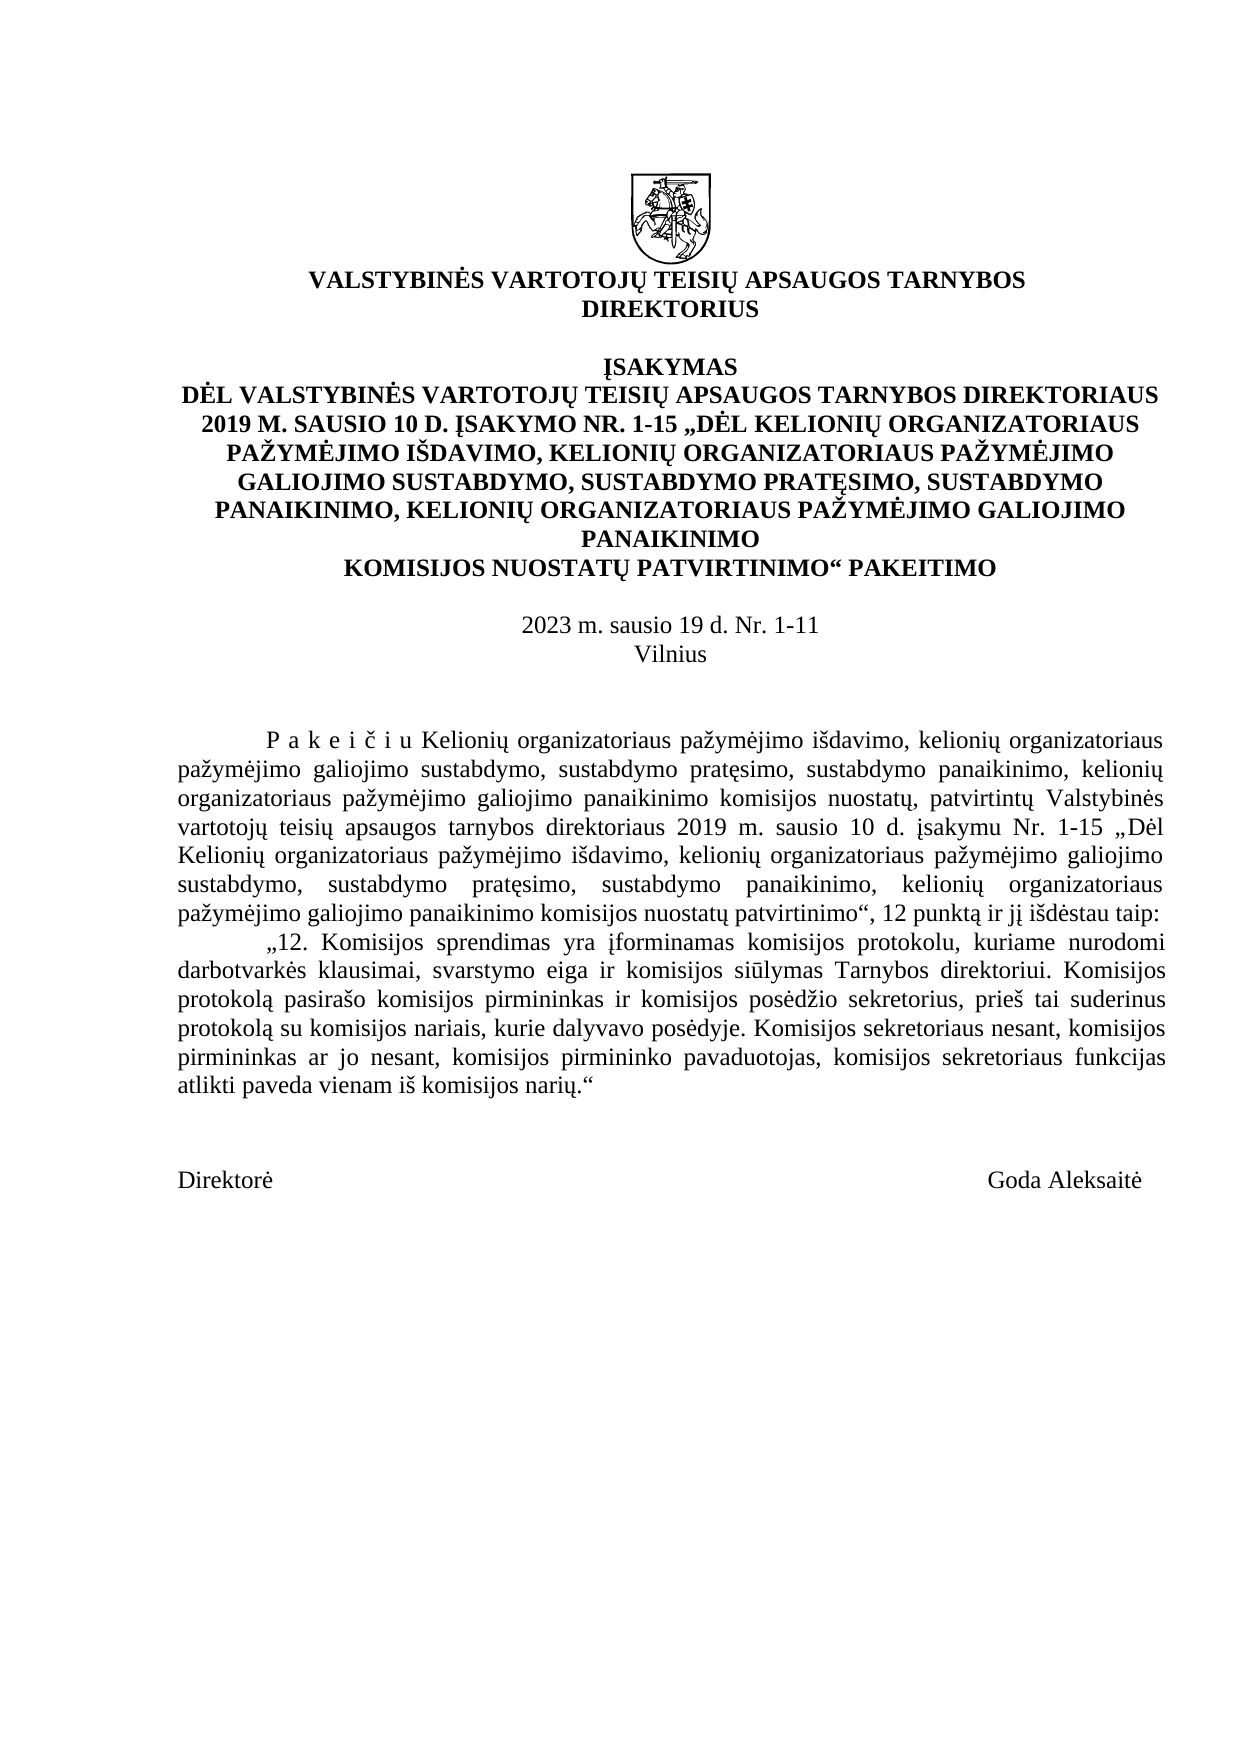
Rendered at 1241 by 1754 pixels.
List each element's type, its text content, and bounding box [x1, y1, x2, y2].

text DIREKTORIUS [177, 294, 1163, 323]
text Direktorė Goda Aleksaitė [177, 1165, 1196, 1194]
text VALSTYBINĖS VARTOTOJŲ TEISIŲ APSAUGOS TARNYBOS [177, 265, 1163, 294]
text KOMISIJOS NUOSTATŲ PATVIRTINIMO“ PAKEITIMO [177, 553, 1163, 582]
text 2023 m. sausio 19 d. Nr. 1-11 [177, 610, 1163, 639]
text Vilnius [177, 639, 1163, 668]
text „12. Komisijos sprendimas yra įforminamas komisijos protokolu, kuriame nurodomi darbotvarkės klausimai, svarstymo eiga ir komisijos siūlymas Tarnybos direktoriui. Komisijos protokolą pasirašo komisijos pirmininkas ir komisijos posėdžio sekretorius, prieš tai suderinus protokolą su komisijos nariais, kurie dalyvavo posėdyje. Komisijos sekretoriaus nesant, komisijos pirmininkas ar jo nesant, komisijos pirmininko pavaduotojas, komisijos sekretoriaus funkcijas atlikti paveda vienam iš komisijos narių.“ [177, 927, 1167, 1099]
text DĖL VALSTYBINĖS VARTOTOJŲ TEISIŲ APSAUGOS TARNYBOS DIREKTORIAUS 2019 M. SAUSIO 10 D. ĮSAKYMO NR. 1-15 „DĖL KELIONIŲ ORGANIZATORIAUS PAŽYMĖJIMO IŠDAVIMO, KELIONIŲ ORGANIZATORIAUS PAŽYMĖJIMO GALIOJIMO SUSTABDYMO, SUSTABDYMO PRATĘSIMO, SUSTABDYMO PANAIKINIMO, KELIONIŲ ORGANIZATORIAUS PAŽYMĖJIMO GALIOJIMO PANAIKINIMO [177, 380, 1163, 553]
text P a k e i č i u Kelionių organizatoriaus pažymėjimo išdavimo, kelionių organizatoriaus pažymėjimo galiojimo sustabdymo, sustabdymo pratęsimo, sustabdymo panaikinimo, kelionių organizatoriaus pažymėjimo galiojimo panaikinimo komisijos nuostatų, patvirtintų Valstybinės vartotojų teisių apsaugos tarnybos direktoriaus 2019 m. sausio 10 d. įsakymu Nr. 1-15 „Dėl Kelionių organizatoriaus pažymėjimo išdavimo, kelionių organizatoriaus pažymėjimo galiojimo sustabdymo, sustabdymo pratęsimo, sustabdymo panaikinimo, kelionių organizatoriaus pažymėjimo galiojimo panaikinimo komisijos nuostatų patvirtinimo“, 12 punktą ir jį išdėstau taip: [177, 725, 1163, 927]
text ĮSAKYMAS [177, 352, 1163, 380]
